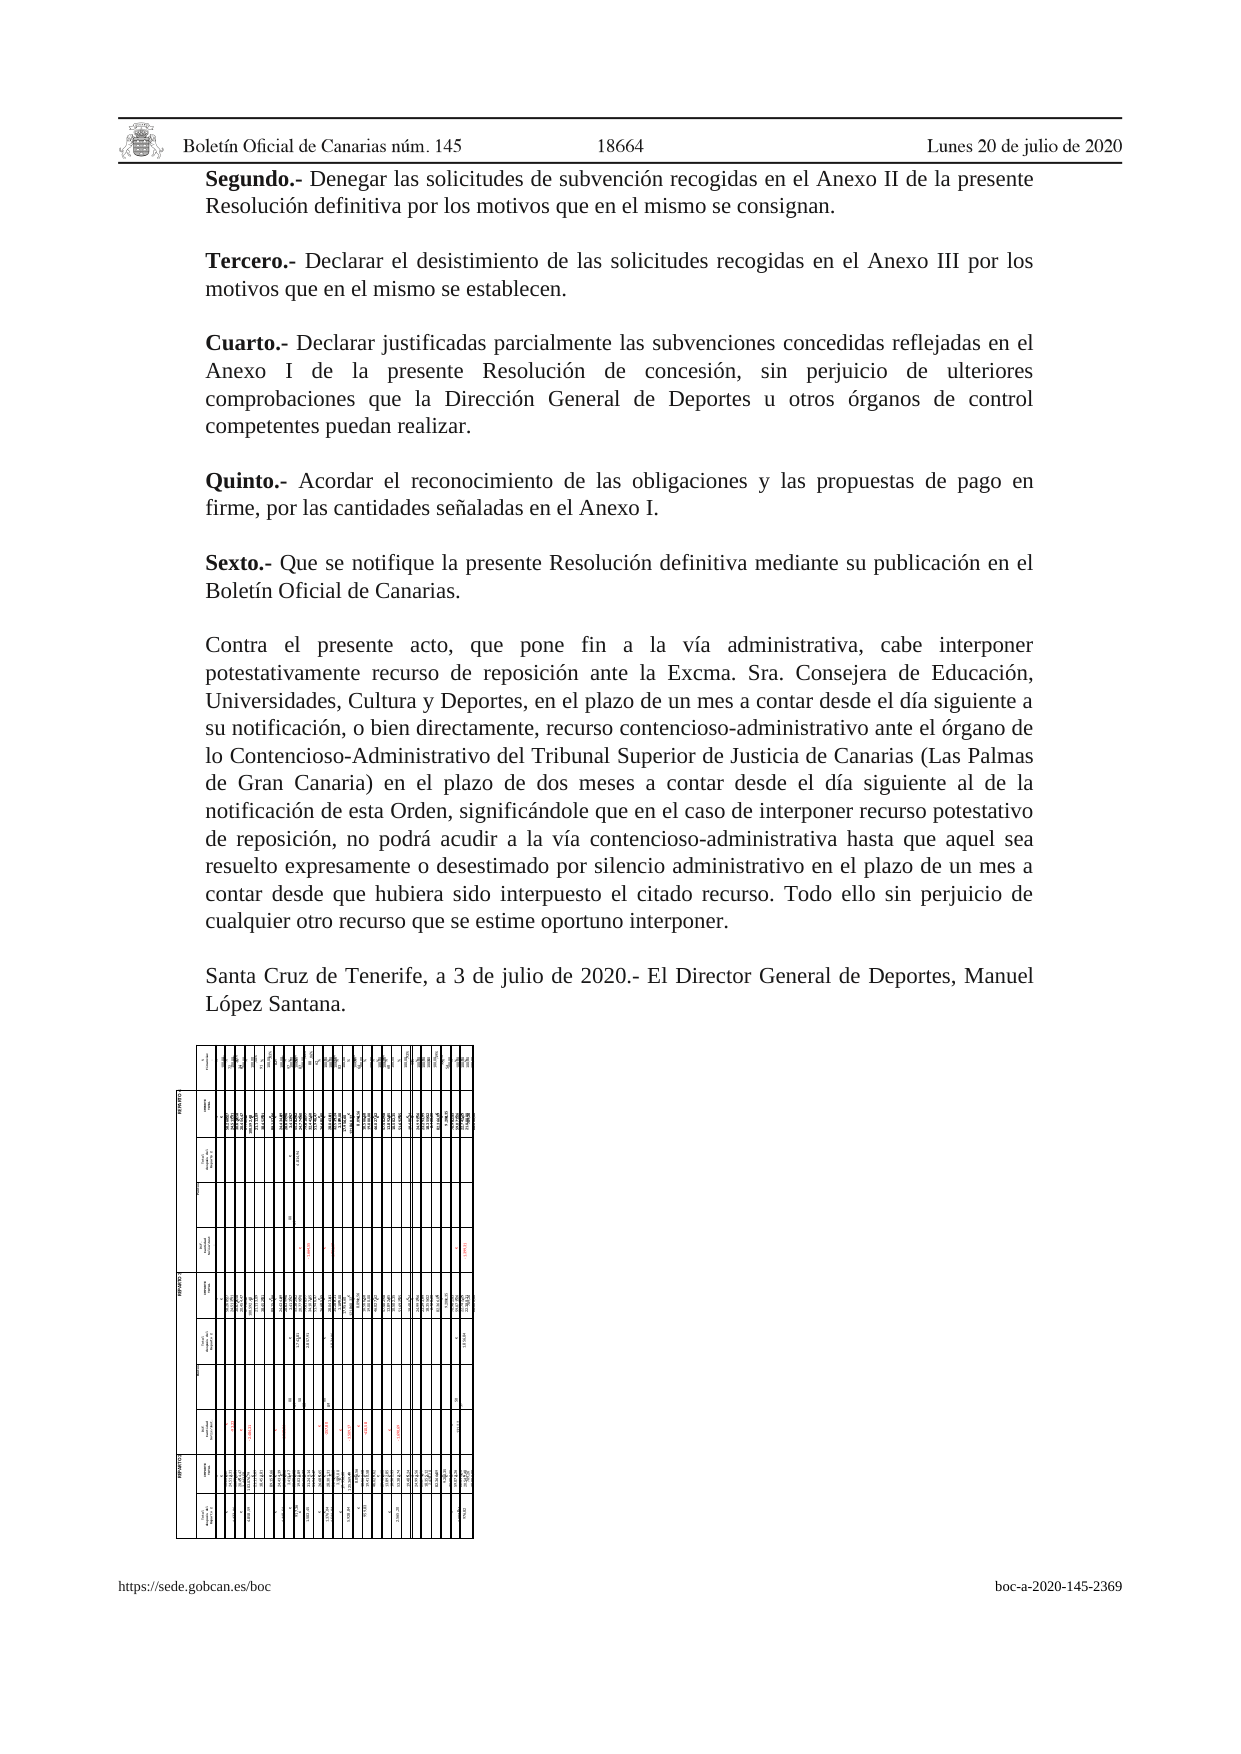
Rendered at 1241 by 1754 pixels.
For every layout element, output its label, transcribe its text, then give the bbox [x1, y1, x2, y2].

table_header [255, 1046, 264, 1090]
table_header [461, 1046, 472, 1090]
table_cell [373, 1319, 381, 1364]
table_cell [324, 1410, 332, 1454]
table_cell [236, 1273, 244, 1318]
table_cell [432, 1494, 440, 1538]
table_cell [354, 1183, 362, 1227]
table_header [422, 1046, 431, 1090]
table_cell [295, 1365, 303, 1409]
table_cell [217, 1410, 224, 1454]
table_cell [314, 1365, 322, 1409]
table_cell [392, 1365, 401, 1409]
table_cell [236, 1319, 244, 1364]
table_cell [343, 1319, 352, 1364]
table_cell [452, 1183, 459, 1227]
table_cell [314, 1319, 322, 1364]
table_cell [452, 1228, 459, 1272]
table_cell [265, 1410, 273, 1454]
table_header [324, 1046, 332, 1090]
table_cell [392, 1319, 401, 1364]
table_cell [354, 1091, 362, 1136]
table_cell [324, 1138, 332, 1182]
table_cell [255, 1138, 264, 1182]
table_cell [217, 1228, 224, 1272]
table_cell [305, 1228, 313, 1272]
table_cell [373, 1410, 381, 1454]
table_cell [402, 1138, 410, 1182]
table_cell [363, 1273, 371, 1318]
table_cell [452, 1319, 459, 1364]
table_cell [442, 1410, 450, 1454]
table_cell [373, 1494, 381, 1538]
table_cell [314, 1091, 322, 1136]
table_header [432, 1046, 440, 1090]
table_cell [305, 1319, 313, 1364]
table_cell [432, 1455, 440, 1493]
table_cell [373, 1365, 381, 1409]
table_cell [413, 1455, 420, 1493]
table_cell [197, 1319, 215, 1364]
table_cell [265, 1228, 273, 1272]
table_cell [392, 1410, 401, 1454]
table_cell [383, 1183, 391, 1227]
table_cell [432, 1091, 440, 1136]
table_cell [305, 1455, 313, 1493]
table_header [452, 1046, 459, 1090]
table_cell [285, 1319, 293, 1364]
table_cell [334, 1455, 342, 1493]
table_cell [452, 1410, 459, 1454]
table_cell [363, 1138, 371, 1182]
table_cell [305, 1273, 313, 1318]
text [205, 144, 1035, 161]
table_cell [392, 1228, 401, 1272]
table_cell [314, 1228, 322, 1272]
table_cell [295, 1455, 303, 1493]
table_cell [422, 1365, 431, 1409]
table_header [176, 1045, 196, 1090]
table_cell [305, 1365, 313, 1409]
table_cell [461, 1228, 472, 1272]
table_cell [452, 1455, 459, 1493]
table_cell [226, 1228, 234, 1272]
table_cell [402, 1455, 410, 1493]
table_cell [343, 1455, 352, 1493]
table_cell [363, 1365, 371, 1409]
table_cell [265, 1091, 273, 1136]
table_cell [314, 1273, 322, 1318]
table_cell [402, 1365, 410, 1409]
table_cell [334, 1319, 342, 1364]
table_cell [265, 1138, 273, 1182]
table_cell [265, 1455, 273, 1493]
table_cell [197, 1273, 215, 1318]
table_cell [442, 1138, 450, 1182]
table_cell [402, 1183, 410, 1227]
table_cell [461, 1273, 472, 1318]
table_cell [246, 1091, 254, 1136]
table_cell [226, 1273, 234, 1318]
table_cell [373, 1091, 381, 1136]
table_cell [275, 1410, 283, 1454]
table_cell [236, 1183, 244, 1227]
table_cell [354, 1138, 362, 1182]
table_cell [392, 1183, 401, 1227]
table_cell [383, 1228, 391, 1272]
table_header [413, 1046, 420, 1090]
table_cell [314, 1138, 322, 1182]
table_cell [305, 1091, 313, 1136]
table_header [373, 1046, 381, 1090]
table_cell [197, 1183, 215, 1227]
table_cell [461, 1455, 472, 1493]
table_cell [413, 1091, 420, 1136]
table_cell [383, 1455, 391, 1493]
table_cell [246, 1494, 254, 1538]
table_cell [363, 1319, 371, 1364]
table_cell [402, 1228, 410, 1272]
table_cell [236, 1494, 244, 1538]
table_cell [197, 1228, 215, 1272]
table_cell [236, 1091, 244, 1136]
table_cell [255, 1410, 264, 1454]
table_cell [217, 1455, 224, 1493]
table_cell [197, 1410, 215, 1454]
table_cell [432, 1228, 440, 1272]
table_cell [373, 1138, 381, 1182]
table_cell [255, 1455, 264, 1493]
table_cell [402, 1494, 410, 1538]
table_cell [432, 1138, 440, 1182]
table_cell [461, 1138, 472, 1182]
table_cell [452, 1091, 459, 1136]
table_cell [452, 1494, 459, 1538]
table_cell [324, 1228, 332, 1272]
table_cell [255, 1319, 264, 1364]
table_cell [442, 1091, 450, 1136]
table_cell [373, 1228, 381, 1272]
table_cell [413, 1228, 420, 1272]
table_header [442, 1046, 450, 1090]
table_cell [461, 1494, 472, 1538]
table_cell [402, 1410, 410, 1454]
text Tercero.- Declarar el desistimiento de las solicitudes recogidas en el Anexo III por los motivos que en el mismo se establecen. [205, 247, 1035, 301]
table_header [197, 1046, 215, 1090]
table_cell [413, 1494, 420, 1538]
table_cell [343, 1273, 352, 1318]
table_cell [226, 1319, 234, 1364]
table_cell [334, 1365, 342, 1409]
table_header [285, 1046, 293, 1090]
table_cell [324, 1319, 332, 1364]
table_cell [217, 1091, 224, 1136]
table_cell [285, 1410, 293, 1454]
table_header [334, 1046, 342, 1090]
table_cell [285, 1365, 293, 1409]
table_cell [285, 1494, 293, 1538]
table_cell [285, 1091, 293, 1136]
text Santa Cruz de Tenerife, a 3 de julio de 2020.- El Director General de Deportes, Manuel López Santana. [205, 962, 1035, 1016]
table_cell [314, 1494, 322, 1538]
text Segundo.- Denegar las solicitudes de subvención recogidas en el Anexo II de la presente Resolución definitiva por los motivos que en el mismo se consignan. [205, 164, 1035, 219]
table_header [246, 1046, 254, 1090]
table_cell [305, 1410, 313, 1454]
table_cell [413, 1365, 420, 1409]
table_cell [383, 1138, 391, 1182]
table_cell [246, 1319, 254, 1364]
table_header [226, 1046, 234, 1090]
table_cell [354, 1455, 362, 1493]
table_cell [373, 1273, 381, 1318]
table_header [363, 1046, 371, 1090]
table_cell [461, 1183, 472, 1227]
table_cell [275, 1455, 283, 1493]
table_cell [354, 1410, 362, 1454]
table_cell [177, 1091, 196, 1272]
table_cell [442, 1455, 450, 1493]
table_cell [197, 1091, 215, 1136]
table_cell [343, 1138, 352, 1182]
table_cell [217, 1494, 224, 1538]
table_cell [324, 1183, 332, 1227]
table_cell [324, 1494, 332, 1538]
table_cell [334, 1494, 342, 1538]
table_cell [226, 1455, 234, 1493]
table_cell [275, 1091, 283, 1136]
table_cell [295, 1494, 303, 1538]
table_cell [246, 1138, 254, 1182]
table_header [275, 1046, 283, 1090]
table_cell [343, 1228, 352, 1272]
table_cell [422, 1455, 431, 1493]
table_cell [442, 1365, 450, 1409]
table_cell [354, 1494, 362, 1538]
table_cell [255, 1091, 264, 1136]
table_header [265, 1046, 273, 1090]
table_header [354, 1046, 362, 1090]
table_cell [343, 1410, 352, 1454]
table_cell [392, 1494, 401, 1538]
table_cell [392, 1273, 401, 1318]
table_cell [343, 1365, 352, 1409]
table_cell [285, 1455, 293, 1493]
text Sexto.- Que se notifique la presente Resolución definitiva mediante su publicación en el Boletín Oficial de Canarias. [205, 549, 1035, 603]
table_cell [226, 1410, 234, 1454]
table_cell [217, 1365, 224, 1409]
table_cell [373, 1455, 381, 1493]
table_cell [383, 1319, 391, 1364]
table_cell [343, 1183, 352, 1227]
table_cell [226, 1138, 234, 1182]
text Cuarto.- Declarar justificadas parcialmente las subvenciones concedidas reflejadas en el Anexo I de la presente Resolución de concesión, sin perjuicio de ulteriores comprobaciones que la Dirección General de Deportes u otros órganos de control competentes puedan realizar. [205, 329, 1035, 438]
table_cell [314, 1410, 322, 1454]
table_cell [461, 1091, 472, 1136]
table_cell [442, 1319, 450, 1364]
table_cell [334, 1273, 342, 1318]
table_header [217, 1046, 224, 1090]
table_cell [217, 1319, 224, 1364]
table_cell [255, 1183, 264, 1227]
table_cell [305, 1494, 313, 1538]
table_cell [334, 1183, 342, 1227]
table_cell [413, 1273, 420, 1318]
table_cell [226, 1365, 234, 1409]
table_cell [432, 1410, 440, 1454]
table_cell [413, 1410, 420, 1454]
table_cell [422, 1183, 431, 1227]
table_cell [413, 1319, 420, 1364]
table_cell [363, 1494, 371, 1538]
table_cell [413, 1183, 420, 1227]
table_cell [246, 1455, 254, 1493]
table_cell [392, 1455, 401, 1493]
table_cell [285, 1183, 293, 1227]
table_cell [422, 1410, 431, 1454]
table_cell [324, 1455, 332, 1493]
table_cell [236, 1138, 244, 1182]
table_cell [334, 1228, 342, 1272]
table_cell [402, 1319, 410, 1364]
table_cell [422, 1273, 431, 1318]
table_cell [265, 1494, 273, 1538]
table_cell [265, 1319, 273, 1364]
table_cell [334, 1091, 342, 1136]
table_cell [197, 1365, 215, 1409]
table_cell [334, 1138, 342, 1182]
table_cell [265, 1273, 273, 1318]
table_header [392, 1046, 401, 1090]
table_cell [314, 1455, 322, 1493]
table_cell [363, 1091, 371, 1136]
table_cell [422, 1091, 431, 1136]
table_cell [343, 1494, 352, 1538]
table_cell [236, 1455, 244, 1493]
table_cell [363, 1455, 371, 1493]
table_cell [363, 1410, 371, 1454]
table_cell [275, 1494, 283, 1538]
table_cell [452, 1138, 459, 1182]
table_cell [432, 1365, 440, 1409]
table_header [295, 1046, 303, 1090]
table_cell [461, 1410, 472, 1454]
table_header [383, 1046, 391, 1090]
table_cell [442, 1273, 450, 1318]
text Contra el presente acto, que pone fin a la vía administrativa, cabe interponer potestativamente recurso de reposición ante la Excma. Sra. Consejera de Educación, Universidades, Cultura y Deportes, en el plazo de un mes a contar desde el día siguiente a su notificación, o bien directamente, recurso contencioso-administrativo ante el órgano de lo Contencioso-Administrativo del Tribunal Superior de Justicia de Canarias (Las Palmas de Gran Canaria) en el plazo de dos meses a contar desde el día siguiente al de la notificación de esta Orden, significándole que en el caso de interponer recurso potestativo de reposición, no podrá acudir a la vía contencioso-administrativa hasta que aquel sea resuelto expresamente o desestimado por silencio administrativo en el plazo de un mes a contar desde que hubiera sido interpuesto el citado recurso. Todo ello sin perjuicio de cualquier otro recurso que se estime oportuno interponer. [205, 631, 1035, 934]
table_cell [373, 1183, 381, 1227]
table_cell [255, 1365, 264, 1409]
table_cell [246, 1228, 254, 1272]
table_cell [285, 1138, 293, 1182]
table_cell [383, 1410, 391, 1454]
table_cell [295, 1091, 303, 1136]
table_cell [295, 1319, 303, 1364]
table_cell [442, 1494, 450, 1538]
table_header [402, 1046, 410, 1090]
table_cell [275, 1183, 283, 1227]
table_cell [432, 1319, 440, 1364]
table_cell [177, 1455, 196, 1538]
table_cell [383, 1091, 391, 1136]
table_header [314, 1046, 322, 1090]
table_cell [422, 1319, 431, 1364]
table_cell [324, 1365, 332, 1409]
table_cell [226, 1091, 234, 1136]
table_cell [461, 1319, 472, 1364]
table_cell [324, 1273, 332, 1318]
table_cell [402, 1091, 410, 1136]
table_cell [432, 1273, 440, 1318]
table_cell [255, 1228, 264, 1272]
table_cell [217, 1273, 224, 1318]
text Quinto.- Acordar el reconocimiento de las obligaciones y las propuestas de pago en firme, por las cantidades señaladas en el Anexo I. [205, 467, 1035, 521]
table_cell [265, 1183, 273, 1227]
table_cell [442, 1228, 450, 1272]
table_cell [295, 1228, 303, 1272]
table_cell [392, 1091, 401, 1136]
table_cell [432, 1183, 440, 1227]
table_cell [285, 1228, 293, 1272]
table_cell [217, 1183, 224, 1227]
table_cell [217, 1138, 224, 1182]
table_cell [265, 1365, 273, 1409]
table_cell [461, 1365, 472, 1409]
table_cell [402, 1273, 410, 1318]
table_cell [422, 1494, 431, 1538]
table_cell [305, 1138, 313, 1182]
table_cell [197, 1138, 215, 1182]
table_cell [236, 1365, 244, 1409]
table_cell [354, 1365, 362, 1409]
table_cell [246, 1273, 254, 1318]
table_header [305, 1046, 313, 1090]
table_cell [334, 1410, 342, 1454]
table_cell [236, 1410, 244, 1454]
table_cell [383, 1494, 391, 1538]
table_cell [226, 1494, 234, 1538]
table_cell [383, 1273, 391, 1318]
table_cell [197, 1494, 215, 1538]
table_cell [392, 1138, 401, 1182]
table_cell [246, 1410, 254, 1454]
table_cell [285, 1273, 293, 1318]
table_cell [275, 1365, 283, 1409]
table_cell [354, 1319, 362, 1364]
table_cell [295, 1273, 303, 1318]
table_cell [246, 1365, 254, 1409]
table_cell [197, 1455, 215, 1493]
table_cell [246, 1183, 254, 1227]
table_cell [452, 1365, 459, 1409]
table_cell [236, 1228, 244, 1272]
table_cell [275, 1138, 283, 1182]
table_cell [363, 1228, 371, 1272]
table_cell [354, 1228, 362, 1272]
table_cell [275, 1228, 283, 1272]
table_cell [314, 1183, 322, 1227]
table_cell [275, 1273, 283, 1318]
table_cell [422, 1138, 431, 1182]
table_header [236, 1046, 244, 1090]
table_cell [255, 1273, 264, 1318]
table_cell [363, 1183, 371, 1227]
table_cell [383, 1365, 391, 1409]
table_cell [413, 1138, 420, 1182]
table_cell [177, 1273, 196, 1454]
table_cell [226, 1183, 234, 1227]
table_cell [295, 1410, 303, 1454]
table_cell [343, 1091, 352, 1136]
table_cell [442, 1183, 450, 1227]
table_cell [275, 1319, 283, 1364]
table_cell [255, 1494, 264, 1538]
table_cell [452, 1273, 459, 1318]
table_cell [422, 1228, 431, 1272]
table_cell [295, 1183, 303, 1227]
table_cell [354, 1273, 362, 1318]
table_header [343, 1046, 352, 1090]
table_cell [305, 1183, 313, 1227]
table_cell [295, 1138, 303, 1182]
table_cell [324, 1091, 332, 1136]
